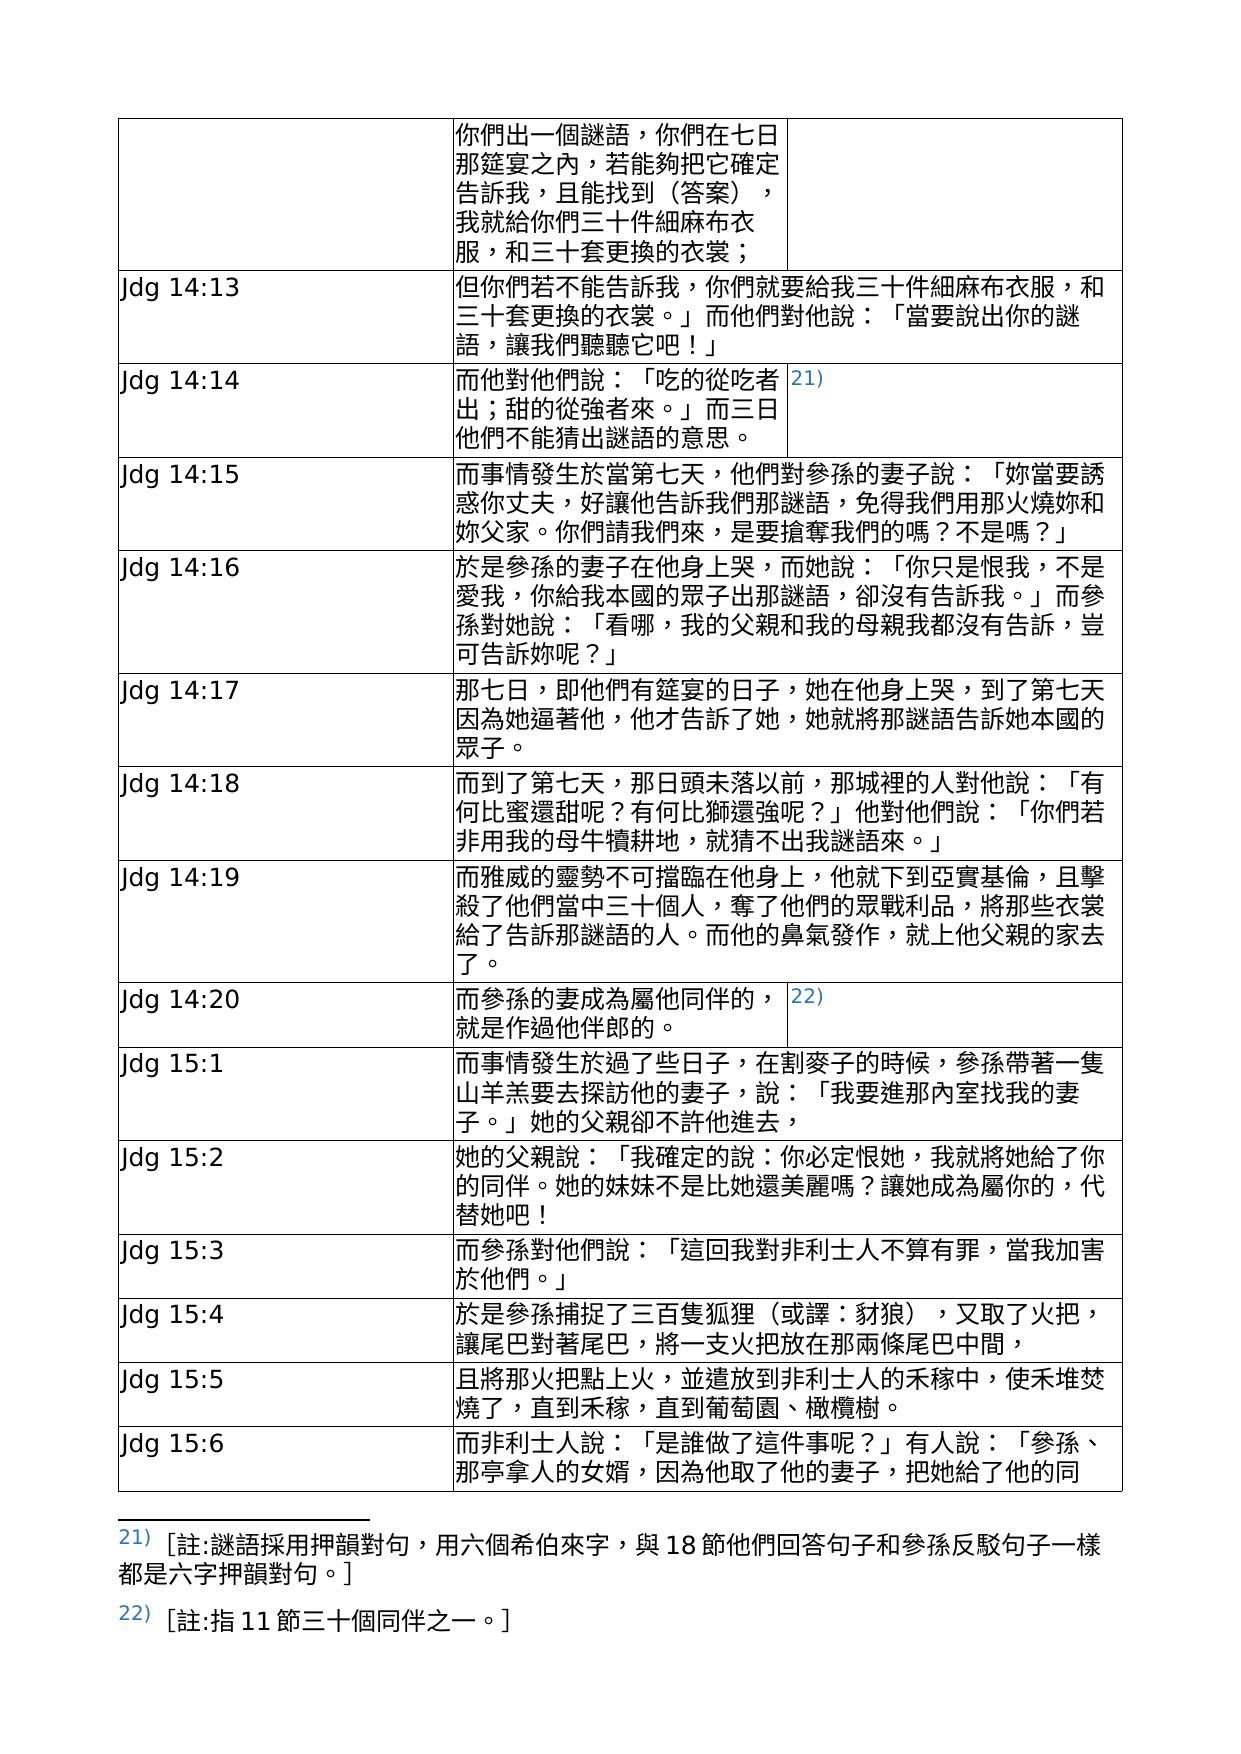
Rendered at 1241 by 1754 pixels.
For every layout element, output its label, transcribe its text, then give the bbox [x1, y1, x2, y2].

table_cell Jdg 15:1 [119, 1048, 453, 1140]
table_cell Jdg 15:5 [119, 1363, 453, 1426]
table_cell 而到了第七天，那日頭未落以前，那城裡的人對他說：「有何比蜜還甜呢？有何比獅還強呢？」他對他們說：「你們若非用我的母牛犢耕地，就猜不出我謎語來。」 [454, 767, 1122, 860]
table_cell 且將那火把點上火，並遣放到非利士人的禾稼中，使禾堆焚燒了，直到禾稼，直到葡萄園、橄欖樹。 [454, 1363, 1122, 1426]
table_cell 而雅威的靈勢不可擋臨在他身上，他就下到亞實基倫，且擊殺了他們當中三十個人，奪了他們的眾戰利品，將那些衣裳給了告訴那謎語的人。而他的鼻氣發作，就上他父親的家去了。 [454, 861, 1122, 982]
table_cell Jdg 14:19 [119, 861, 453, 982]
table_cell Jdg 15:3 [119, 1235, 453, 1298]
table_cell Jdg 14:18 [119, 767, 453, 860]
table_cell 而他對他們說：「吃的從吃者出；甜的從強者來。」而三日他們不能猜出謎語的意思。 [454, 364, 787, 457]
table_cell 而參孫的妻成為屬他同伴的，就是作過他伴郎的。 [454, 983, 787, 1047]
table_cell 而非利士人說：「是誰做了這件事呢？」有人說：「參孫、那亭拿人的女婿，因為他取了他的妻子，把她給了他的同 [454, 1427, 1122, 1491]
table_cell [788, 983, 1122, 1047]
table_cell 但你們若不能告訴我，你們就要給我三十件細麻布衣服，和三十套更換的衣裳。」而他們對他說：「當要說出你的謎語，讓我們聽聽它吧！」 [454, 271, 1122, 363]
table_cell 而事情發生於過了些日子，在割麥子的時候，參孫帶著一隻山羊羔要去探訪他的妻子，說：「我要進那內室找我的妻子。」她的父親卻不許他進去， [454, 1048, 1122, 1140]
table_cell Jdg 14:17 [119, 674, 453, 766]
table_cell 而事情發生於當第七天，他們對參孫的妻子說：「妳當要誘惑你丈夫，好讓他告訴我們那謎語，免得我們用那火燒妳和妳父家。你們請我們來，是要搶奪我們的嗎？不是嗎？」 [454, 458, 1122, 550]
table_cell Jdg 14:14 [119, 364, 453, 457]
table_cell 而參孫對他們說：「這回我對非利士人不算有罪，當我加害於他們。」 [454, 1235, 1122, 1298]
table_cell Jdg 15:2 [119, 1141, 453, 1233]
table_cell Jdg 14:16 [119, 551, 453, 673]
table_cell 她的父親說：「我確定的說：你必定恨她，我就將她給了你的同伴。她的妹妹不是比她還美麗嗎？讓她成為屬你的，代替她吧！ [454, 1141, 1122, 1233]
table_cell 你們出一個謎語，你們在七日那筵宴之內，若能夠把它確定告訴我，且能找到（答案），我就給你們三十件細麻布衣服，和三十套更換的衣裳； [454, 119, 787, 270]
table_cell Jdg 15:6 [119, 1427, 453, 1491]
table_cell 那七日，即他們有筵宴的日子，她在他身上哭，到了第七天因為她逼著他，他才告訴了她，她就將那謎語告訴她本國的眾子。 [454, 674, 1122, 766]
table_cell 於是參孫的妻子在他身上哭，而她說：「你只是恨我，不是愛我，你給我本國的眾子出那謎語，卻沒有告訴我。」而參孫對她說：「看哪，我的父親和我的母親我都沒有告訴，豈可告訴妳呢？」 [454, 551, 1122, 673]
table_cell [119, 119, 453, 270]
table_cell Jdg 14:13 [119, 271, 453, 363]
table_cell 於是參孫捕捉了三百隻狐狸（或譯：豺狼），又取了火把，讓尾巴對著尾巴，將一支火把放在那兩條尾巴中間， [454, 1299, 1122, 1362]
table_cell Jdg 14:20 [119, 983, 453, 1047]
table_cell Jdg 14:15 [119, 458, 453, 550]
table_cell [788, 364, 1122, 457]
table_cell Jdg 15:4 [119, 1299, 453, 1362]
table_cell [788, 119, 1122, 270]
